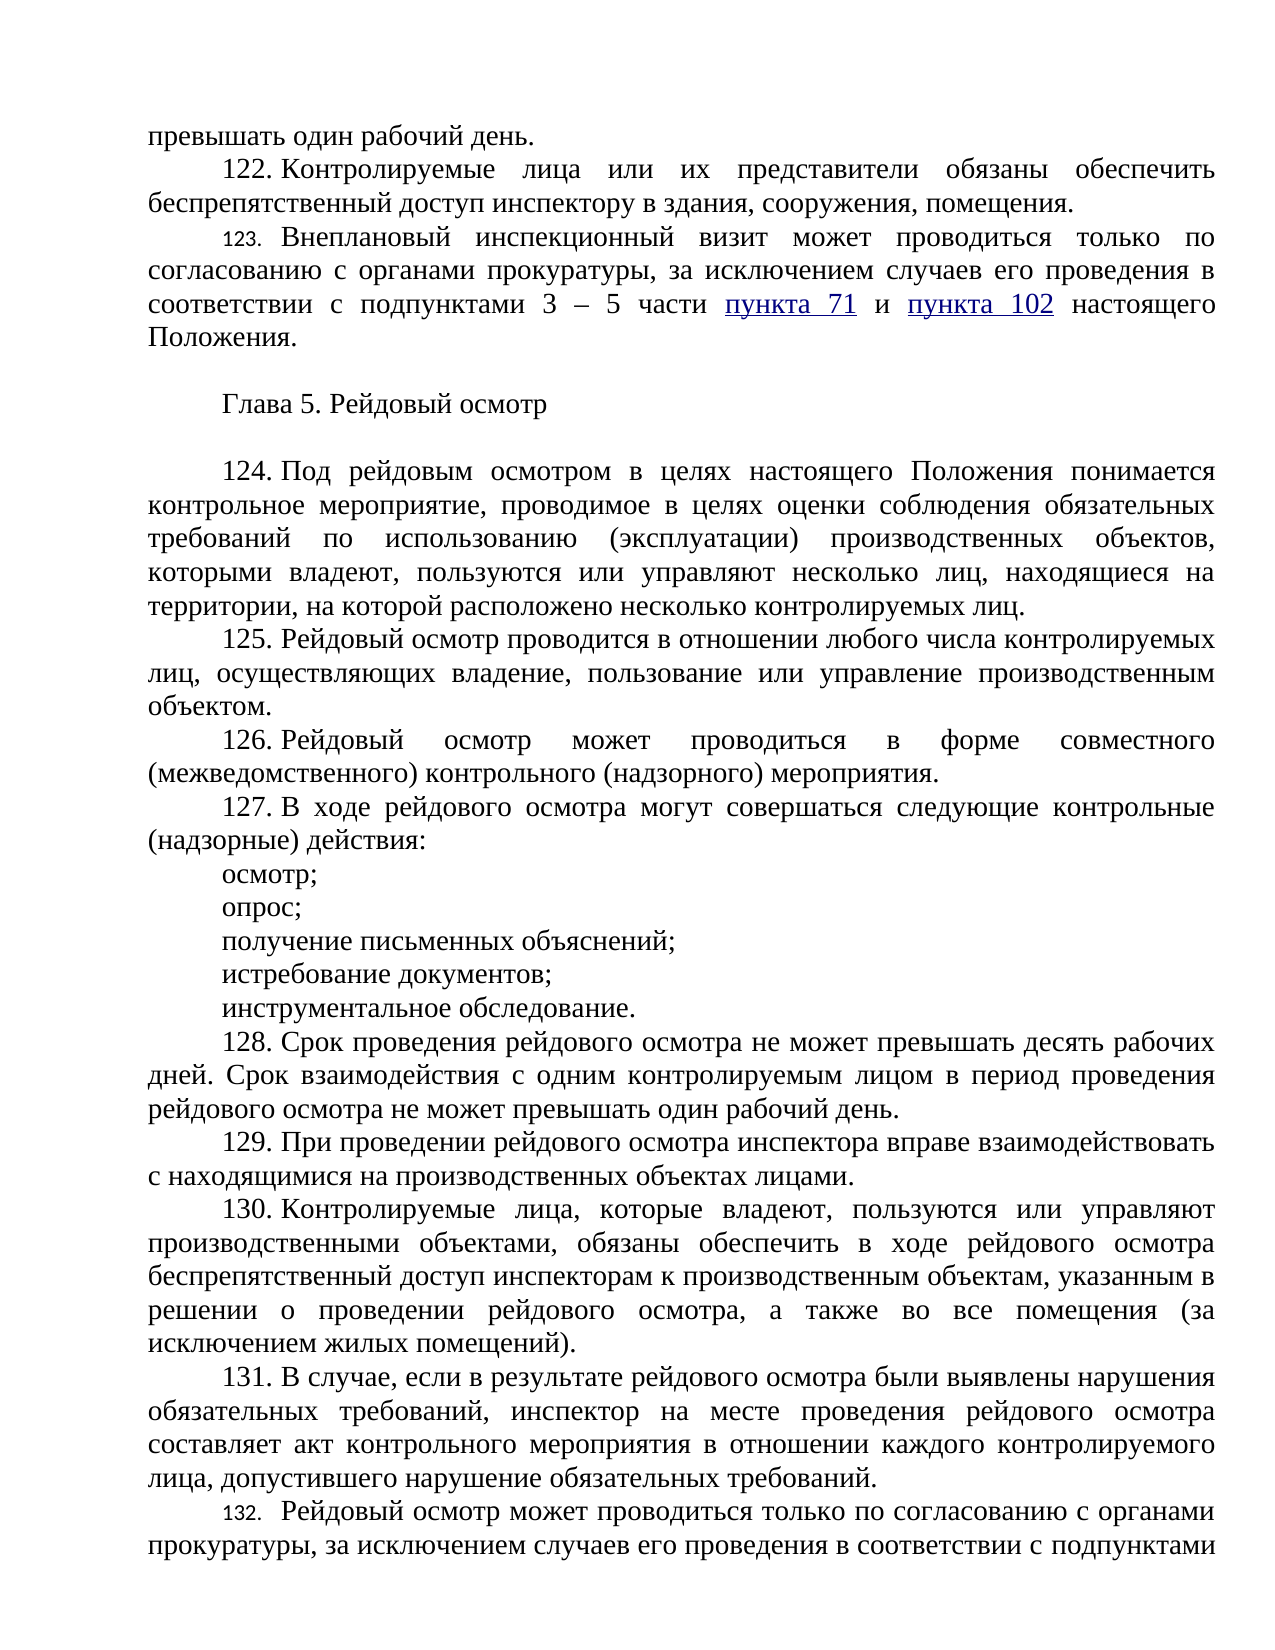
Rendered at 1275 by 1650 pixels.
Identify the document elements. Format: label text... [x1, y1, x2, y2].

list Рейдовый осмотр проводится в отношении любого числа контролируемых лиц, осуществляющих владение, пользование или управление производственным объектом. [148, 621, 1216, 722]
text инструментальное обследование. [222, 990, 1216, 1024]
text осмотр; [222, 856, 1216, 889]
text истребование документов; [222, 957, 1216, 990]
list При проведении рейдового осмотра инспектора вправе взаимодействовать с находящимися на производственных объектах лицами. [148, 1124, 1216, 1191]
list Контролируемые лица или их представители обязаны обеспечить беспрепятственный доступ инспектору в здания, сооружения, помещения. [148, 152, 1216, 219]
text получение письменных объяснений; [222, 923, 1216, 957]
list Рейдовый осмотр может проводиться в форме совместного (межведомственного) контрольного (надзорного) мероприятия. [148, 722, 1216, 789]
text опрос; [222, 889, 1216, 923]
list превышать один рабочий день. [148, 118, 1216, 152]
list Внеплановый инспекционный визит может проводиться только по согласованию с органами прокуратуры, за исключением случаев его проведения в соответствии с подпунктами 3 – 5 части пункта 71 и пункта 102 настоящего Положения. [148, 219, 1216, 353]
list Срок проведения рейдового осмотра не может превышать десять рабочих дней. Срок взаимодействия с одним контролируемым лицом в период проведения рейдового осмотра не может превышать один рабочий день. [148, 1024, 1216, 1124]
list В случае, если в результате рейдового осмотра были выявлены нарушения обязательных требований, инспектор на месте проведения рейдового осмотра составляет акт контрольного мероприятия в отношении каждого контролируемого лица, допустившего нарушение обязательных требований. [148, 1359, 1216, 1493]
text Глава 5. Рейдовый осмотр [148, 386, 1216, 420]
list Контролируемые лица, которые владеют, пользуются или управляют производственными объектами, обязаны обеспечить в ходе рейдового осмотра беспрепятственный доступ инспекторам к производственным объектам, указанным в решении о проведении рейдового осмотра, а также во все помещения (за исключением жилых помещений). [148, 1191, 1216, 1359]
list Рейдовый осмотр может проводиться только по согласованию с органами прокуратуры, за исключением случаев его проведения в соответствии с подпунктами [148, 1493, 1216, 1560]
list В ходе рейдового осмотра могут совершаться следующие контрольные (надзорные) действия: [148, 789, 1216, 856]
list Под рейдовым осмотром в целях настоящего Положения понимается контрольное мероприятие, проводимое в целях оценки соблюдения обязательных требований по использованию (эксплуатации) производственных объектов, которыми владеют, пользуются или управляют несколько лиц, находящиеся на территории, на которой расположено несколько контролируемых лиц. [148, 453, 1216, 621]
